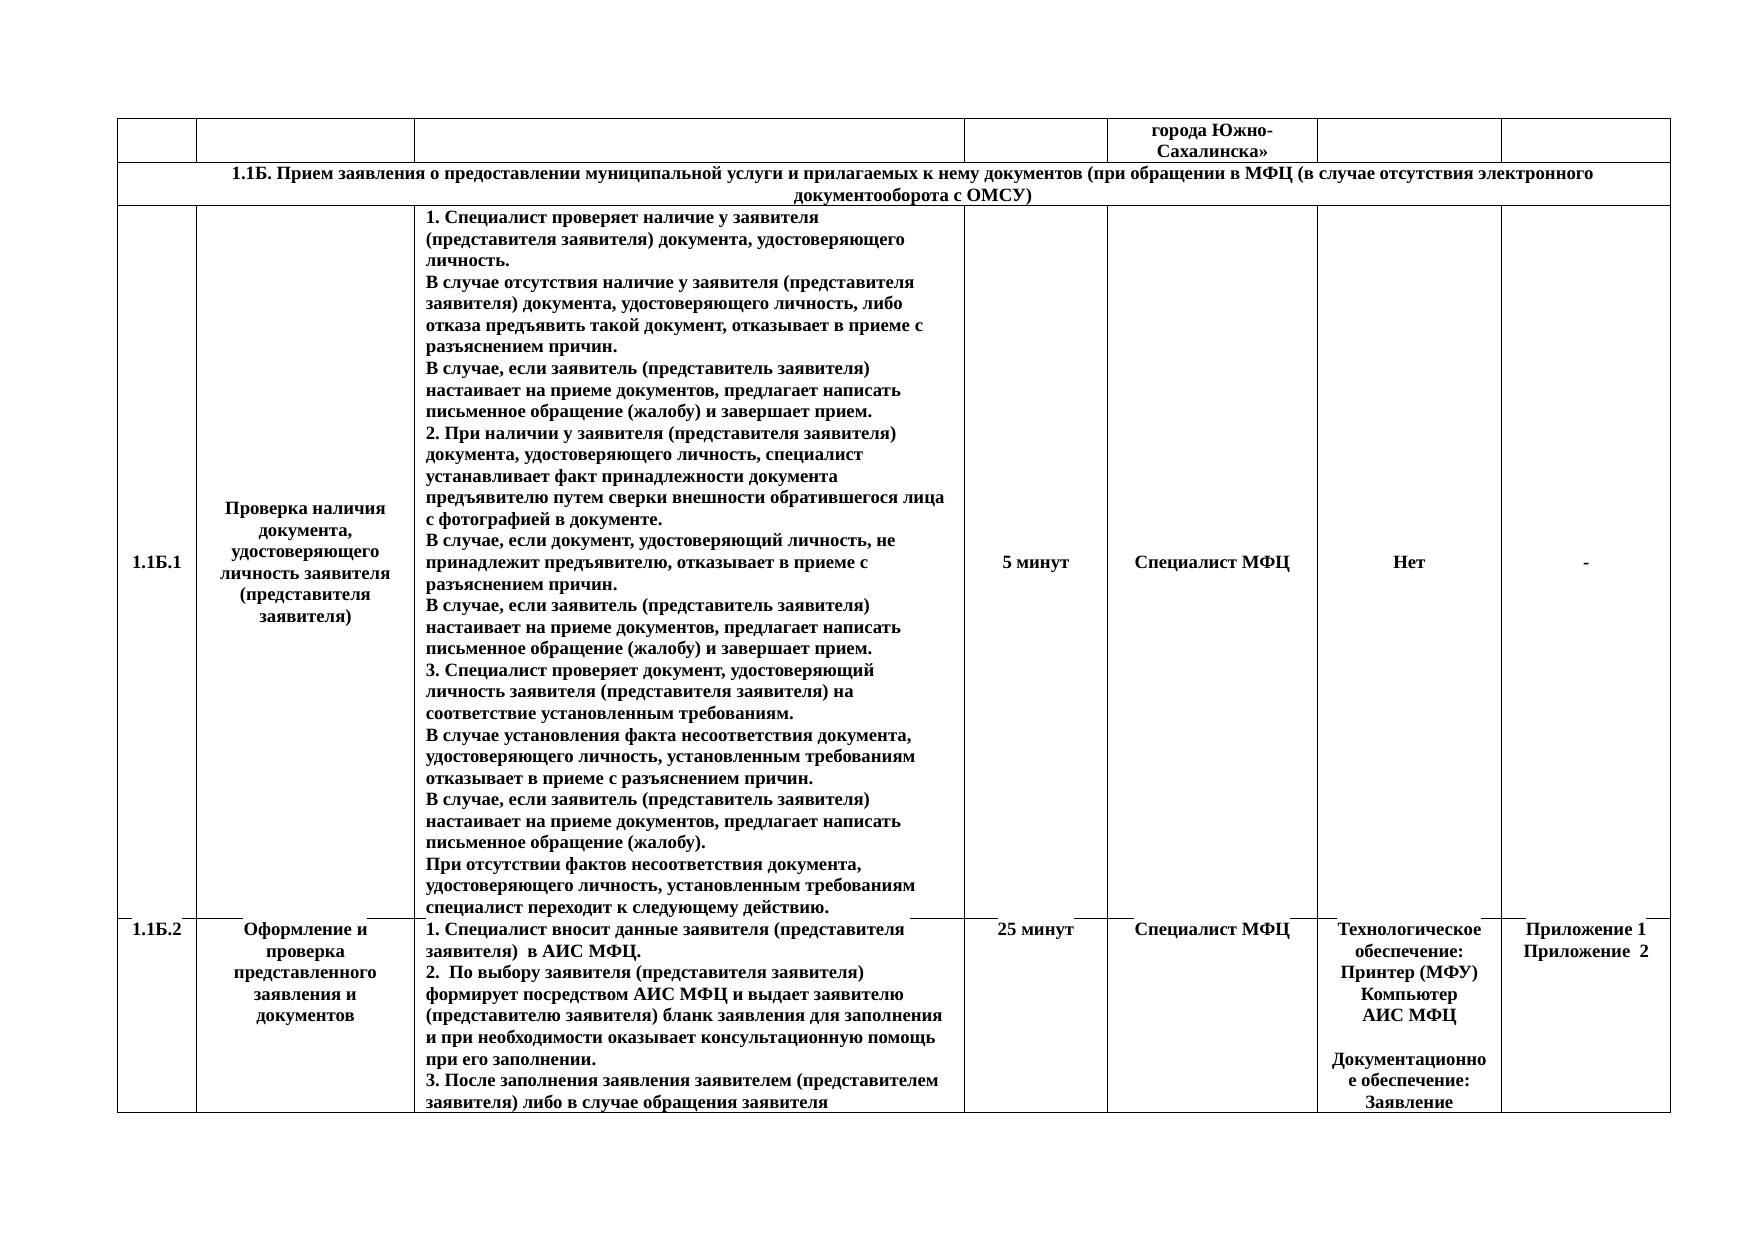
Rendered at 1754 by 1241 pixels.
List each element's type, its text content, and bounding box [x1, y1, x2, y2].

table_cell Проверка наличия документа, удостоверяющего личность заявителя (представителя заявителя) [197, 206, 414, 917]
table_cell [415, 119, 964, 162]
table_cell [965, 119, 1107, 162]
table_cell Оформление и проверка представленного заявления и документов [197, 919, 414, 1112]
table_cell 1.1Б.1 [118, 206, 196, 917]
table_cell [118, 119, 196, 162]
table_cell [197, 119, 414, 162]
table_cell 1. Специалист проверяет наличие у заявителя (представителя заявителя) документа, удостоверяющего личность. В случае отсутствия наличие у заявителя (представителя заявителя) документа, удостоверяющего личность, либо отказа предъявить такой документ, отказывает в приеме с разъяснением причин. В случае, если заявитель (представитель заявителя) настаивает на приеме документов, предлагает написать письменное обращение (жалобу) и завершает прием. 2. При наличии у заявителя (представителя заявителя) документа, удостоверяющего личность, специалист устанавливает факт принадлежности документа предъявителю путем сверки внешности обратившегося лица с фотографией в документе. В случае, если документ, удостоверяющий личность, не принадлежит предъявителю, отказывает в приеме с разъяснением причин. В случае, если заявитель (представитель заявителя) настаивает на приеме документов, предлагает написать письменное обращение (жалобу) и завершает прием. 3. Специалист проверяет документ, удостоверяющий личность заявителя (представителя заявителя) на соответствие установленным требованиям. В случае установления факта несоответствия документа, удостоверяющего личность, установленным требованиям отказывает в приеме с разъяснением причин. В случае, если заявитель (представитель заявителя) настаивает на приеме документов, предлагает написать письменное обращение (жалобу). При отсутствии фактов несоответствия документа, удостоверяющего личность, установленным требованиям специалист переходит к следующему действию. [415, 206, 964, 917]
table_cell - [1502, 206, 1670, 917]
table_cell Специалист МФЦ [1108, 919, 1317, 1112]
table_cell [1318, 119, 1501, 162]
table_cell 1.1Б.2 [118, 919, 196, 1112]
table_cell города Южно-Сахалинска» [1108, 119, 1317, 162]
table_cell Нет [1318, 206, 1501, 917]
table_cell 5 минут [965, 206, 1107, 917]
table_cell 25 минут [965, 919, 1107, 1112]
table_cell Специалист МФЦ [1108, 206, 1317, 917]
table_cell Приложение 1 Приложение 2 [1502, 919, 1670, 1112]
table_cell Технологическое обеспечение: Принтер (МФУ) Компьютер АИС МФЦ Документационное обеспечение: Заявление [1318, 919, 1501, 1112]
table_cell 1. Специалист вносит данные заявителя (представителя заявителя) в АИС МФЦ. 2. По выбору заявителя (представителя заявителя) формирует посредством АИС МФЦ и выдает заявителю (представителю заявителя) бланк заявления для заполнения и при необходимости оказывает консультационную помощь при его заполнении. 3. После заполнения заявления заявителем (представителем заявителя) либо в случае обращения заявителя [415, 919, 964, 1112]
table_cell - [1502, 119, 1670, 162]
table_cell 1.1Б. Прием заявления о предоставлении муниципальной услуги и прилагаемых к нему документов (при обращении в МФЦ (в случае отсутствия электронного документооборота с ОМСУ) [118, 163, 1670, 205]
